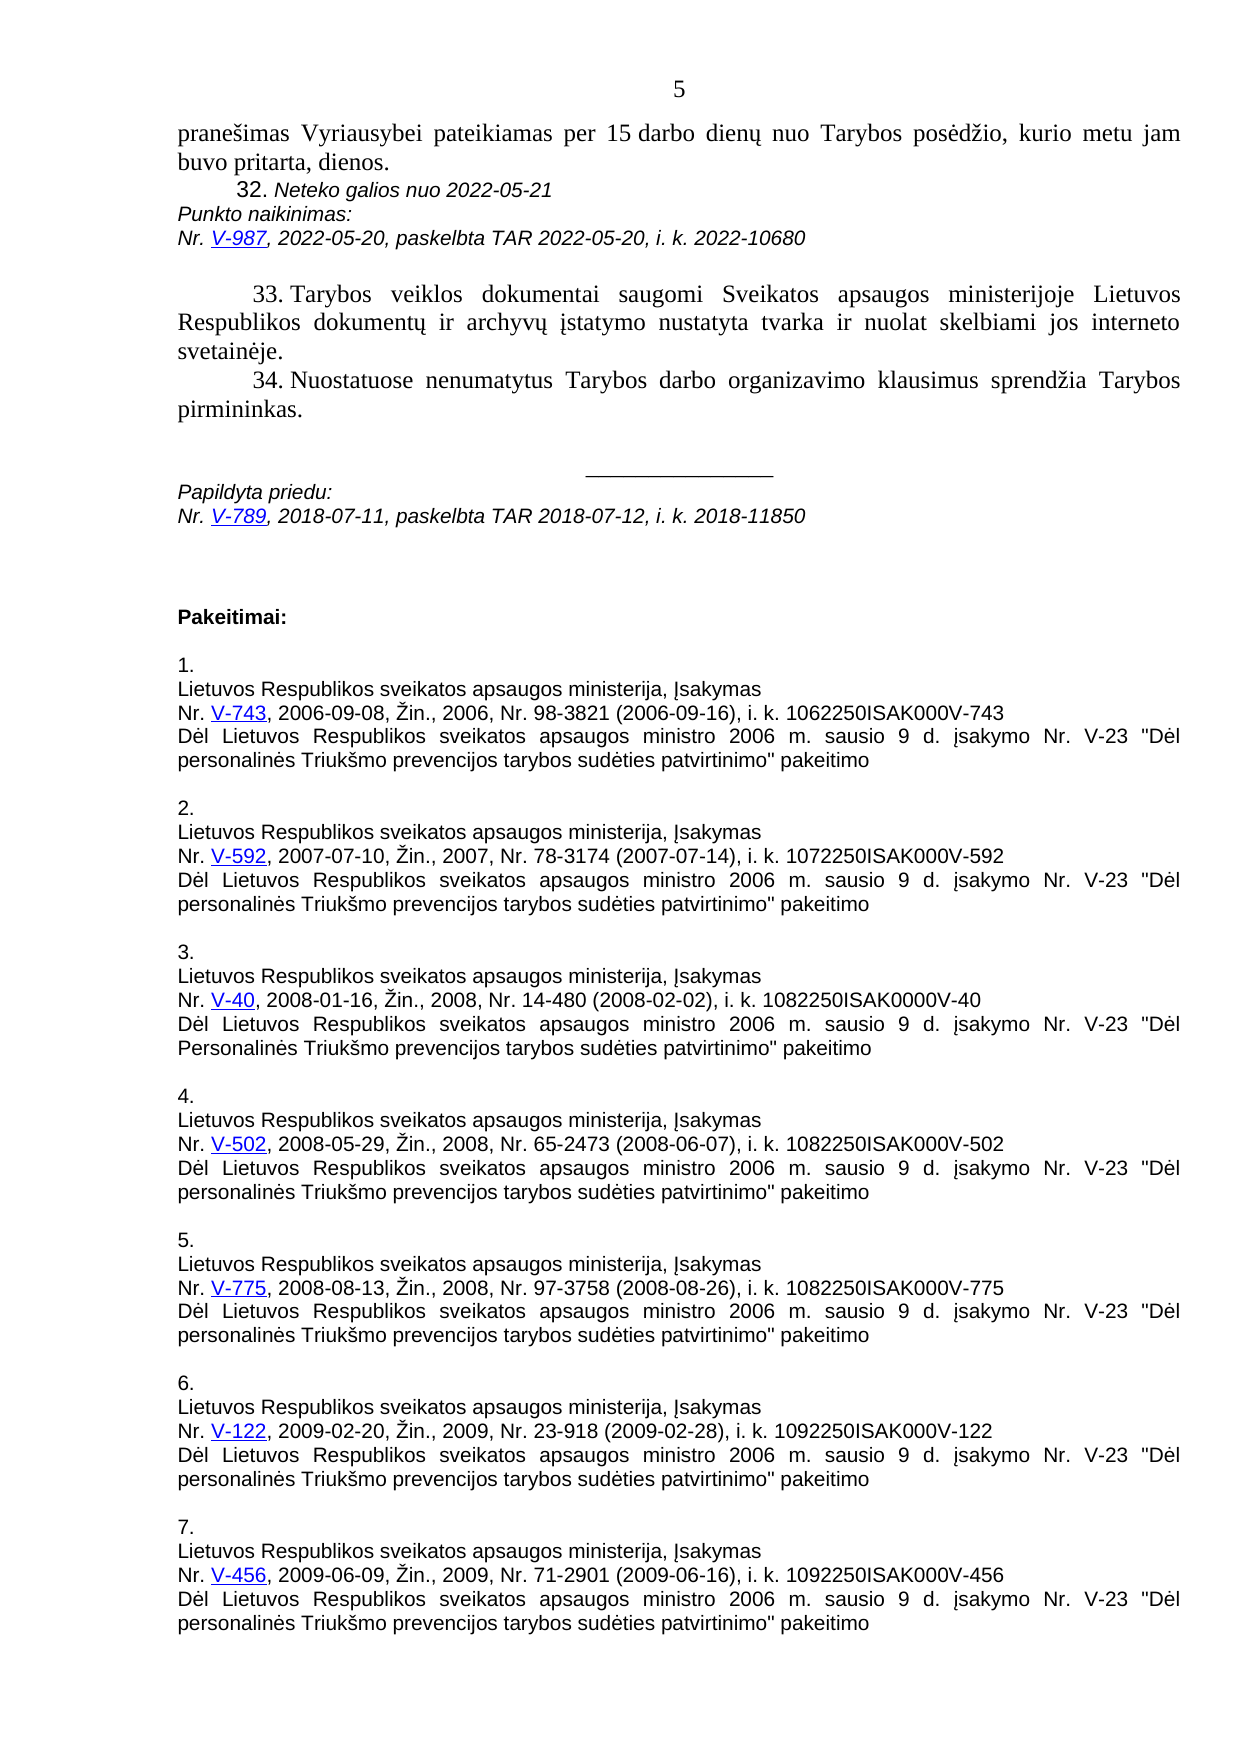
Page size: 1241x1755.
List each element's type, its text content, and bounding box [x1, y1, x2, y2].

text Lietuvos Respublikos sveikatos apsaugos ministerija, Įsakymas [177, 964, 1181, 988]
text Dėl Lietuvos Respublikos sveikatos apsaugos ministro 2006 m. sausio 9 d. įsakymo Nr. V-23 "Dėl personalinės Triukšmo prevencijos tarybos sudėties patvirtinimo" pakeitimo [177, 1443, 1181, 1491]
text 5. [177, 1227, 1181, 1251]
text 7. [177, 1515, 1181, 1539]
text Nr. V-987, 2022-05-20, paskelbta TAR 2022-05-20, i. k. 2022-10680 [177, 226, 1181, 250]
text Dėl Lietuvos Respublikos sveikatos apsaugos ministro 2006 m. sausio 9 d. įsakymo Nr. V-23 "Dėl personalinės Triukšmo prevencijos tarybos sudėties patvirtinimo" pakeitimo [177, 1299, 1181, 1347]
text Pakeitimai: [177, 604, 1181, 628]
text Papildyta priedu: [177, 480, 1181, 504]
text Lietuvos Respublikos sveikatos apsaugos ministerija, Įsakymas [177, 1395, 1181, 1419]
text 4. [177, 1084, 1181, 1108]
text Punkto naikinimas: [177, 202, 1181, 226]
text Nr. V-456, 2009-06-09, Žin., 2009, Nr. 71-2901 (2009-06-16), i. k. 1092250ISAK000V-456 [177, 1563, 1181, 1587]
text Lietuvos Respublikos sveikatos apsaugos ministerija, Įsakymas [177, 1108, 1181, 1132]
text Nr. V-122, 2009-02-20, Žin., 2009, Nr. 23-918 (2009-02-28), i. k. 1092250ISAK000V-122 [177, 1419, 1181, 1443]
text 3. [177, 940, 1181, 964]
text 33. Tarybos veiklos dokumentai saugomi Sveikatos apsaugos ministerijoje Lietuvos Respublikos dokumentų ir archyvų įstatymo nustatyta tvarka ir nuolat skelbiami jos interneto svetainėje. [177, 279, 1181, 365]
text Lietuvos Respublikos sveikatos apsaugos ministerija, Įsakymas [177, 1539, 1181, 1563]
text Dėl Lietuvos Respublikos sveikatos apsaugos ministro 2006 m. sausio 9 d. įsakymo Nr. V-23 "Dėl personalinės Triukšmo prevencijos tarybos sudėties patvirtinimo" pakeitimo [177, 1156, 1181, 1203]
text Nr. V-743, 2006-09-08, Žin., 2006, Nr. 98-3821 (2006-09-16), i. k. 1062250ISAK000V-743 [177, 700, 1181, 724]
text 6. [177, 1371, 1181, 1395]
text Dėl Lietuvos Respublikos sveikatos apsaugos ministro 2006 m. sausio 9 d. įsakymo Nr. V-23 "Dėl personalinės Triukšmo prevencijos tarybos sudėties patvirtinimo" pakeitimo [177, 1587, 1181, 1635]
text 32. Neteko galios nuo 2022-05-21 [177, 176, 1181, 202]
text Lietuvos Respublikos sveikatos apsaugos ministerija, Įsakymas [177, 820, 1181, 844]
text Nr. V-775, 2008-08-13, Žin., 2008, Nr. 97-3758 (2008-08-26), i. k. 1082250ISAK000V-775 [177, 1275, 1181, 1299]
text Nr. V-592, 2007-07-10, Žin., 2007, Nr. 78-3174 (2007-07-14), i. k. 1072250ISAK000V-592 [177, 844, 1181, 868]
text 1. [177, 652, 1181, 676]
text 34. Nuostatuose nenumatytus Tarybos darbo organizavimo klausimus sprendžia Tarybos pirmininkas. [177, 365, 1181, 422]
text pranešimas Vyriausybei pateikiamas per 15 darbo dienų nuo Tarybos posėdžio, kurio metu jam buvo pritarta, dienos. [177, 118, 1181, 176]
text Nr. V-40, 2008-01-16, Žin., 2008, Nr. 14-480 (2008-02-02), i. k. 1082250ISAK0000V-40 [177, 988, 1181, 1012]
text Lietuvos Respublikos sveikatos apsaugos ministerija, Įsakymas [177, 1251, 1181, 1275]
text 2. [177, 796, 1181, 820]
text Lietuvos Respublikos sveikatos apsaugos ministerija, Įsakymas [177, 676, 1181, 700]
text Dėl Lietuvos Respublikos sveikatos apsaugos ministro 2006 m. sausio 9 d. įsakymo Nr. V-23 "Dėl personalinės Triukšmo prevencijos tarybos sudėties patvirtinimo" pakeitimo [177, 868, 1181, 916]
text _______________ [177, 451, 1181, 480]
text Nr. V-502, 2008-05-29, Žin., 2008, Nr. 65-2473 (2008-06-07), i. k. 1082250ISAK000V-502 [177, 1132, 1181, 1156]
text Dėl Lietuvos Respublikos sveikatos apsaugos ministro 2006 m. sausio 9 d. įsakymo Nr. V-23 "Dėl Personalinės Triukšmo prevencijos tarybos sudėties patvirtinimo" pakeitimo [177, 1012, 1181, 1060]
text Dėl Lietuvos Respublikos sveikatos apsaugos ministro 2006 m. sausio 9 d. įsakymo Nr. V-23 "Dėl personalinės Triukšmo prevencijos tarybos sudėties patvirtinimo" pakeitimo [177, 724, 1181, 772]
text Nr. V-789, 2018-07-11, paskelbta TAR 2018-07-12, i. k. 2018-11850 [177, 504, 1181, 528]
